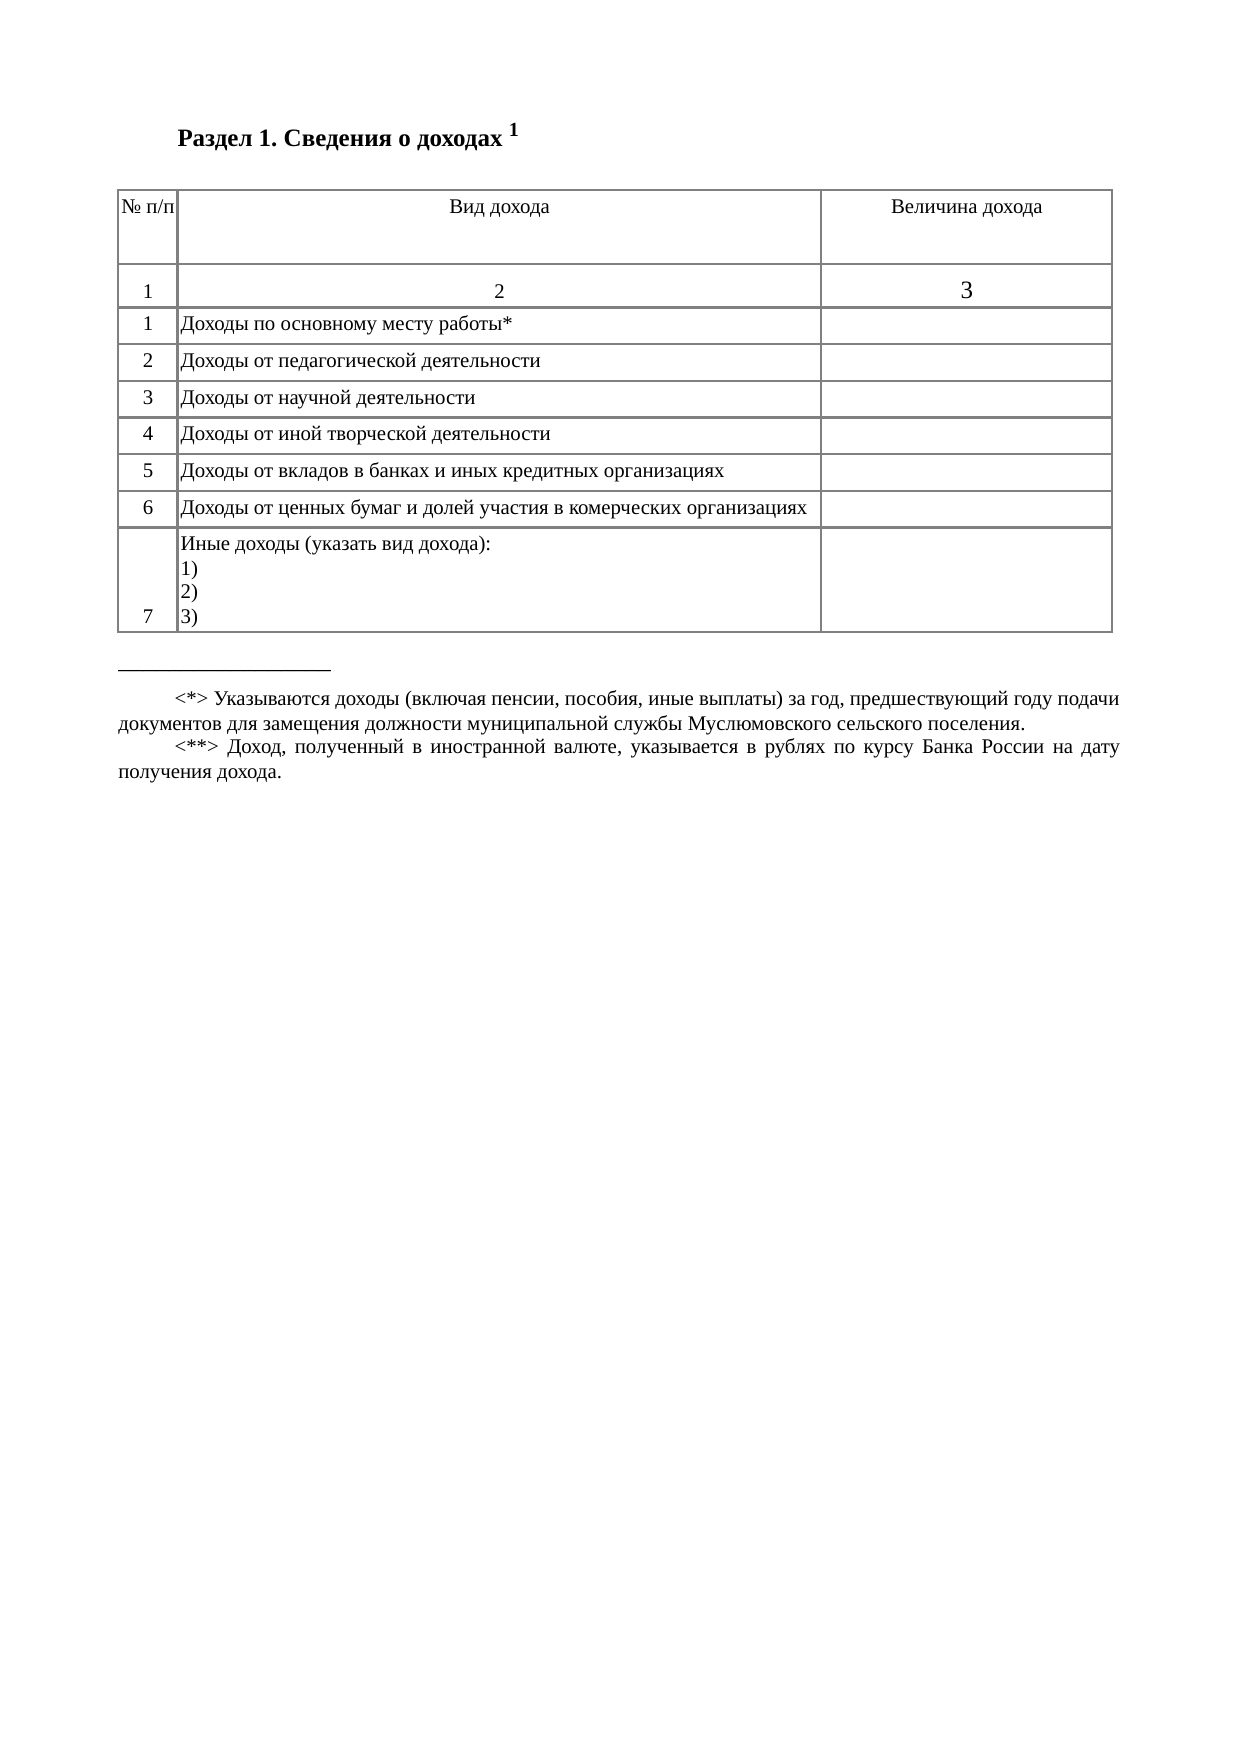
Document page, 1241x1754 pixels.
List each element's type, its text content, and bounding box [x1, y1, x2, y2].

table_header Величина дохода [822, 191, 1111, 263]
table_cell 5 [119, 455, 176, 490]
table_cell Доходы от педагогической деятельности [179, 345, 820, 380]
table_cell 4 [119, 419, 176, 453]
table_cell Иные доходы (указать вид дохода): 1) 2) 3) [179, 529, 820, 631]
table_cell 2 [179, 265, 820, 306]
table_cell Доходы от ценных бумаг и долей участия в комерческих организациях [179, 492, 820, 526]
table_cell 1 [119, 309, 176, 343]
table_cell [822, 419, 1111, 453]
table_cell Доходы от вкладов в банках и иных кредитных организациях [179, 455, 820, 490]
table_cell 3 [119, 382, 176, 416]
table_cell [822, 382, 1111, 416]
table_cell 2 [119, 345, 176, 380]
table_cell [822, 492, 1111, 526]
table_header Вид дохода [179, 191, 820, 263]
text _________________ [118, 645, 1122, 674]
table_cell [822, 529, 1111, 631]
table_cell Доходы от иной творческой деятельности [179, 419, 820, 453]
table_cell [822, 309, 1111, 343]
table_cell 1 [119, 265, 176, 306]
text <**> Доход, полученный в иностранной валюте, указывается в рублях по курсу Банка России на дату получения дохода. [118, 734, 1122, 783]
table_cell Доходы от научной деятельности [179, 382, 820, 416]
table_header № п/п [119, 191, 176, 263]
table_cell 6 [119, 492, 176, 526]
table_cell Доходы по основному месту работы* [179, 309, 820, 343]
text Раздел 1. Сведения о доходах 1 [118, 118, 1122, 152]
text <*> Указываются доходы (включая пенсии, пособия, иные выплаты) за год, предшествующий году подачи документов для замещения должности муниципальной службы Муслюмовского сельского поселения. [118, 686, 1122, 734]
table_cell [822, 455, 1111, 490]
table_cell 7 [119, 529, 176, 631]
table_cell [822, 345, 1111, 380]
table_cell 3 [822, 265, 1111, 306]
